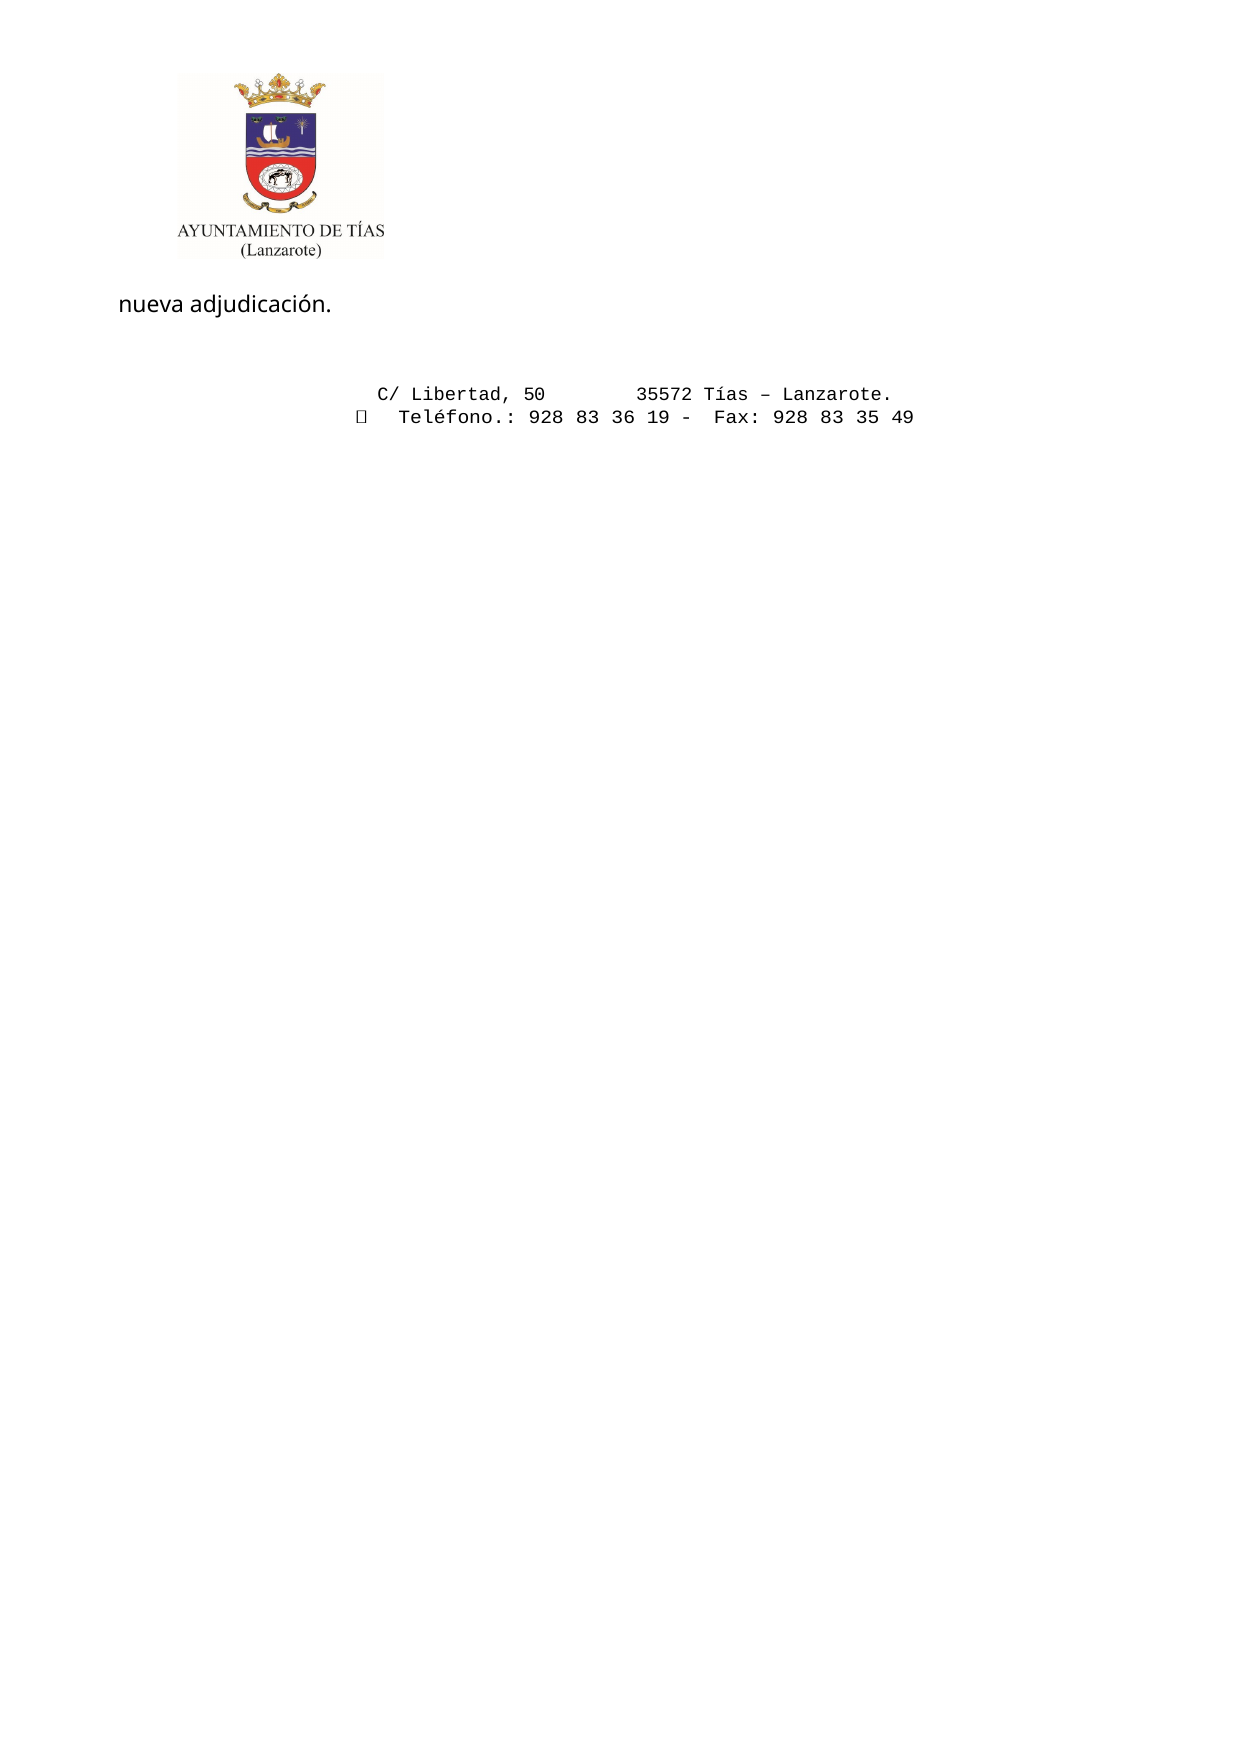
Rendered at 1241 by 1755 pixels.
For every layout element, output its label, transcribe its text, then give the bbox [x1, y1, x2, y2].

list Las modificaciones basadas en el incumplimiento de lo establecido en los artículos 204 y 205 de la LCSP, por entender que la modificación debió ser objeto de una nueva adjudicación. [118, 288, 1094, 319]
text C/ Libertad, 50 35572 Tías – Lanzarote. [147, 384, 1123, 406]
text 🕿 Teléfono.: 928 83 36 19 - Fax: 928 83 35 49 [147, 406, 1123, 429]
